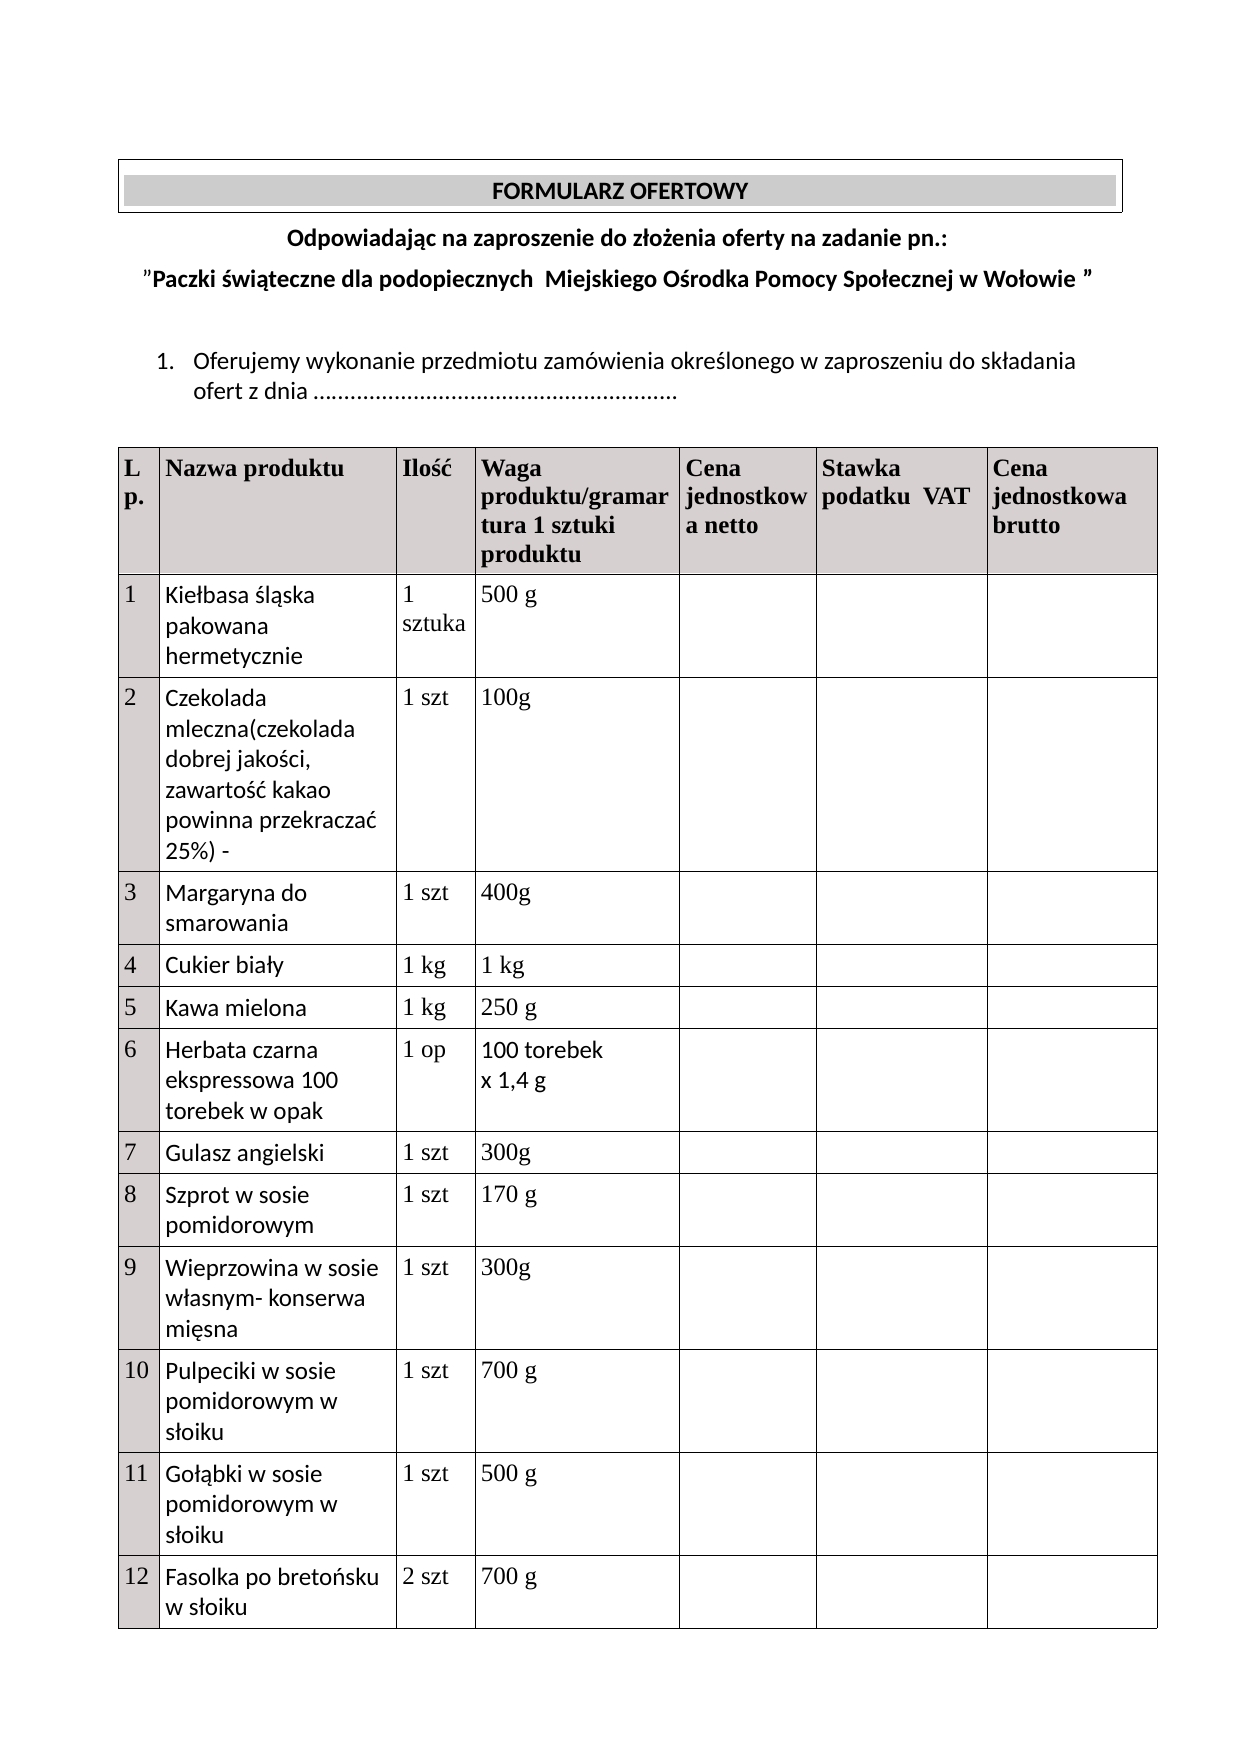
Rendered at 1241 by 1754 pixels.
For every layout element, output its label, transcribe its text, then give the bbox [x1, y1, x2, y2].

table_cell 500 g [476, 575, 679, 677]
table_cell 100g [476, 678, 679, 871]
table_cell Kiełbasa śląska pakowana hermetycznie [160, 575, 396, 677]
table_cell 1 kg [397, 945, 475, 986]
table_cell 7 [119, 1132, 159, 1173]
table_cell 1 kg [397, 987, 475, 1028]
table_cell [817, 1350, 987, 1452]
table_cell [988, 1453, 1157, 1555]
table_cell Kawa mielona [160, 987, 396, 1028]
table_cell 100 torebek x 1,4 g [476, 1029, 679, 1131]
table_cell 1 kg [476, 945, 679, 986]
table_cell [817, 1132, 987, 1173]
table_header Nazwa produktu [160, 448, 396, 573]
table_cell 6 [119, 1029, 159, 1131]
table_cell [817, 1174, 987, 1246]
table_cell [988, 1174, 1157, 1246]
table_cell 1 sztuka [397, 575, 475, 677]
text Odpowiadając na zaproszenie do złożenia oferty na zadanie pn.: [118, 222, 1122, 253]
table_header Ilość [397, 448, 475, 573]
table_cell [817, 1556, 987, 1628]
table_cell 300g [476, 1132, 679, 1173]
table_cell [817, 575, 987, 677]
table_header Cena jednostkowa brutto [988, 448, 1157, 573]
text ”Paczki świąteczne dla podopiecznych Miejskiego Ośrodka Pomocy Społecznej w Wołowie ” [118, 263, 1122, 293]
table_cell Czekolada mleczna(czekolada dobrej jakości, zawartość kakao powinna przekraczać 25%) - [160, 678, 396, 871]
table_cell Herbata czarna ekspressowa 100 torebek w opak [160, 1029, 396, 1131]
table_cell 700 g [476, 1556, 679, 1628]
table_cell 11 [119, 1453, 159, 1555]
table_cell 1 szt [397, 1132, 475, 1173]
table_cell 10 [119, 1350, 159, 1452]
table_cell 2 szt [397, 1556, 475, 1628]
table_cell Pulpeciki w sosie pomidorowym w słoiku [160, 1350, 396, 1452]
table_cell [680, 987, 816, 1028]
table_cell Fasolka po bretońsku w słoiku [160, 1556, 396, 1628]
table_cell Gulasz angielski [160, 1132, 396, 1173]
table_cell [817, 1453, 987, 1555]
table_cell 1 op [397, 1029, 475, 1131]
table_cell [817, 987, 987, 1028]
table_cell 1 szt [397, 872, 475, 944]
table_cell 250 g [476, 987, 679, 1028]
table_header Lp. [119, 448, 159, 573]
table_cell 1 szt [397, 1247, 475, 1349]
table_cell [680, 1556, 816, 1628]
table_header Cena jednostkowa netto [680, 448, 816, 573]
table_header Waga produktu/gramartura 1 sztuki produktu [476, 448, 679, 573]
table_header FORMULARZ OFERTOWY [119, 160, 1122, 212]
table_cell 700 g [476, 1350, 679, 1452]
table_cell Margaryna do smarowania [160, 872, 396, 944]
table_cell 3 [119, 872, 159, 944]
table_cell [680, 1132, 816, 1173]
table_cell 9 [119, 1247, 159, 1349]
table_cell [988, 1029, 1157, 1131]
table_cell [680, 1029, 816, 1131]
table_cell 1 szt [397, 1453, 475, 1555]
table_cell [680, 678, 816, 871]
table_cell [817, 1247, 987, 1349]
table_cell [988, 678, 1157, 871]
table_cell 4 [119, 945, 159, 986]
table_cell [988, 945, 1157, 986]
table_cell [680, 872, 816, 944]
table_cell [817, 945, 987, 986]
table_cell 300g [476, 1247, 679, 1349]
table_cell 2 [119, 678, 159, 871]
table_cell 1 szt [397, 1350, 475, 1452]
table_cell Szprot w sosie pomidorowym [160, 1174, 396, 1246]
table_cell [988, 1247, 1157, 1349]
table_cell [988, 987, 1157, 1028]
table_cell 170 g [476, 1174, 679, 1246]
table_cell 5 [119, 987, 159, 1028]
table_header Stawka podatku VAT [817, 448, 987, 573]
table_cell Cukier biały [160, 945, 396, 986]
table_cell 12 [119, 1556, 159, 1628]
table_cell [817, 678, 987, 871]
table_cell 1 [119, 575, 159, 677]
table_cell Wieprzowina w sosie własnym- konserwa mięsna [160, 1247, 396, 1349]
table_cell Gołąbki w sosie pomidorowym w słoiku [160, 1453, 396, 1555]
table_cell 400g [476, 872, 679, 944]
table_cell [988, 1132, 1157, 1173]
table_cell [817, 1029, 987, 1131]
table_cell [680, 1247, 816, 1349]
table_cell 500 g [476, 1453, 679, 1555]
table_cell [988, 575, 1157, 677]
table_cell [988, 872, 1157, 944]
list Oferujemy wykonanie przedmiotu zamówienia określonego w zaproszeniu do składania ofert z dnia …....................................................... [156, 345, 1122, 406]
table_cell [988, 1556, 1157, 1628]
table_cell [680, 1453, 816, 1555]
table_cell 1 szt [397, 678, 475, 871]
table_cell [680, 1174, 816, 1246]
table_cell [817, 872, 987, 944]
table_cell [680, 1350, 816, 1452]
table_cell 8 [119, 1174, 159, 1246]
table_cell [680, 945, 816, 986]
table_cell [680, 575, 816, 677]
table_cell 1 szt [397, 1174, 475, 1246]
table_cell [988, 1350, 1157, 1452]
